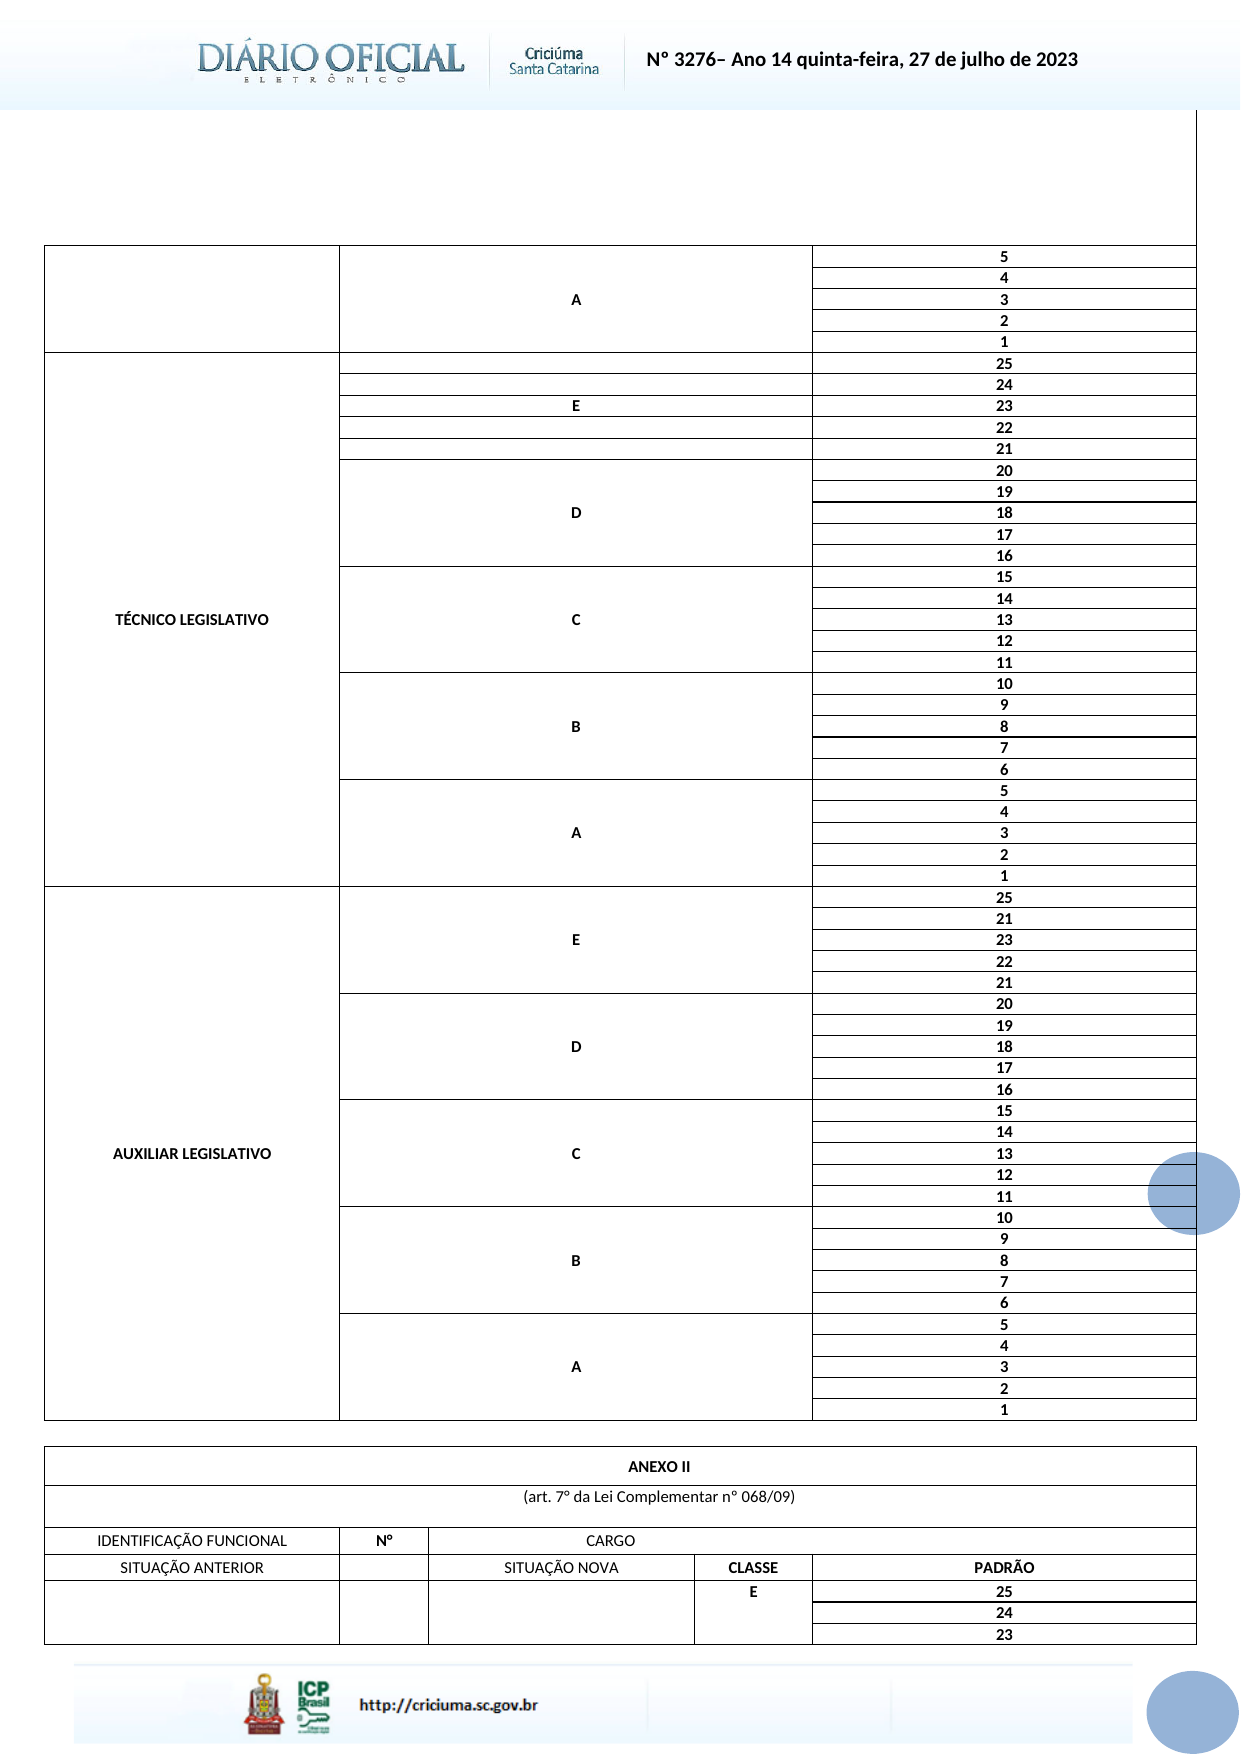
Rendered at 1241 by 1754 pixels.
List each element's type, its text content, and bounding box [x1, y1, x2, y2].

table_cell 4 [813, 268, 1196, 288]
table_cell 8 [813, 716, 1196, 736]
table_cell SITUAÇÃO NOVA [429, 1555, 694, 1580]
table_cell 11 [813, 1186, 1149, 1206]
table_cell 23 [813, 1624, 1196, 1644]
table_cell 18 [813, 1036, 1196, 1057]
table_cell 14 [813, 1122, 1196, 1142]
table_cell 19 [813, 481, 1196, 501]
table_cell 25 [813, 887, 1196, 907]
table_cell 13 [813, 1143, 1196, 1163]
table_cell 15 [813, 567, 1196, 587]
table_cell E [340, 887, 812, 993]
table_cell N° [340, 1528, 428, 1553]
table_cell 17 [813, 524, 1196, 544]
table_cell 3 [813, 1357, 1196, 1377]
table_cell 23 [813, 930, 1196, 950]
table_header ANEXO II [45, 1447, 1196, 1485]
table_cell D [340, 994, 812, 1099]
table_cell C [340, 567, 812, 672]
table_cell D [340, 460, 812, 566]
table_cell A [340, 246, 812, 352]
table_cell 1 [813, 332, 1196, 352]
table_cell TÉCNICO LEGISLATIVO [45, 353, 339, 886]
table_cell 5 [813, 780, 1196, 800]
table_cell 13 [813, 609, 1196, 629]
table_cell AUXILIAR LEGISLATIVO [45, 887, 339, 1420]
table_cell B [340, 1207, 812, 1313]
table_cell 21 [813, 908, 1196, 928]
table_cell 17 [813, 1058, 1196, 1078]
table_cell 19 [813, 1015, 1196, 1035]
table_cell 12 [813, 1165, 1159, 1185]
table_cell 14 [813, 588, 1196, 608]
table_cell 15 [813, 1100, 1196, 1121]
table_cell CARGO [429, 1528, 1196, 1553]
table_cell [340, 417, 812, 437]
table_cell [429, 1581, 694, 1644]
table_cell E [340, 396, 812, 416]
table_cell 2 [813, 1378, 1196, 1398]
table_cell 5 [813, 1314, 1196, 1334]
table_cell 4 [813, 1335, 1196, 1356]
table_cell 6 [813, 1293, 1196, 1313]
table_cell A [340, 780, 812, 886]
table_cell 3 [813, 289, 1196, 309]
table_cell 5 [813, 246, 1196, 267]
table_cell 8 [813, 1250, 1196, 1270]
table_cell 12 [813, 631, 1196, 651]
table_cell [45, 1581, 339, 1644]
table_cell 9 [813, 695, 1196, 715]
table_cell 20 [813, 994, 1196, 1014]
table_cell 23 [813, 396, 1196, 416]
table_cell 11 [813, 652, 1196, 672]
table_cell [340, 353, 812, 373]
table_cell 16 [813, 1079, 1196, 1099]
table_cell SITUAÇÃO ANTERIOR [45, 1555, 339, 1580]
table_cell E [695, 1581, 812, 1644]
table_cell 25 [813, 1581, 1196, 1601]
table_cell (art. 7° da Lei Complementar nº 068/09) [45, 1486, 1196, 1527]
table_cell 10 [813, 1207, 1165, 1227]
table_cell A [340, 1314, 812, 1420]
table_cell 3 [813, 823, 1196, 843]
table_cell 1 [813, 1399, 1196, 1420]
table_cell 10 [813, 673, 1196, 694]
table_cell IDENTIFICAÇÃO FUNCIONAL [45, 1528, 339, 1553]
table_cell 1 [813, 866, 1196, 886]
table_cell 4 [813, 801, 1196, 822]
table_cell 21 [813, 972, 1196, 993]
table_cell 21 [813, 439, 1196, 459]
table_cell B [340, 673, 812, 779]
table_cell C [340, 1100, 812, 1206]
table_cell 9 [813, 1229, 1196, 1249]
table_cell PADRÃO [813, 1555, 1196, 1580]
table_cell 2 [813, 844, 1196, 864]
table_cell CLASSE [695, 1555, 812, 1580]
table_cell 16 [813, 545, 1196, 566]
table_cell 6 [813, 759, 1196, 779]
table_cell [340, 1581, 428, 1644]
table_cell [340, 439, 812, 459]
table_cell 22 [813, 417, 1196, 437]
table_cell 24 [813, 1603, 1196, 1623]
table_cell 7 [813, 738, 1196, 758]
table_cell 7 [813, 1271, 1196, 1292]
table_cell 24 [813, 374, 1196, 395]
table_cell 25 [813, 353, 1196, 373]
table_cell 20 [813, 460, 1196, 480]
table_cell 2 [813, 310, 1196, 331]
table_cell 22 [813, 951, 1196, 971]
table_cell 18 [813, 503, 1196, 523]
table_cell [340, 1555, 428, 1580]
table_cell [45, 246, 339, 352]
table_cell [340, 374, 812, 395]
